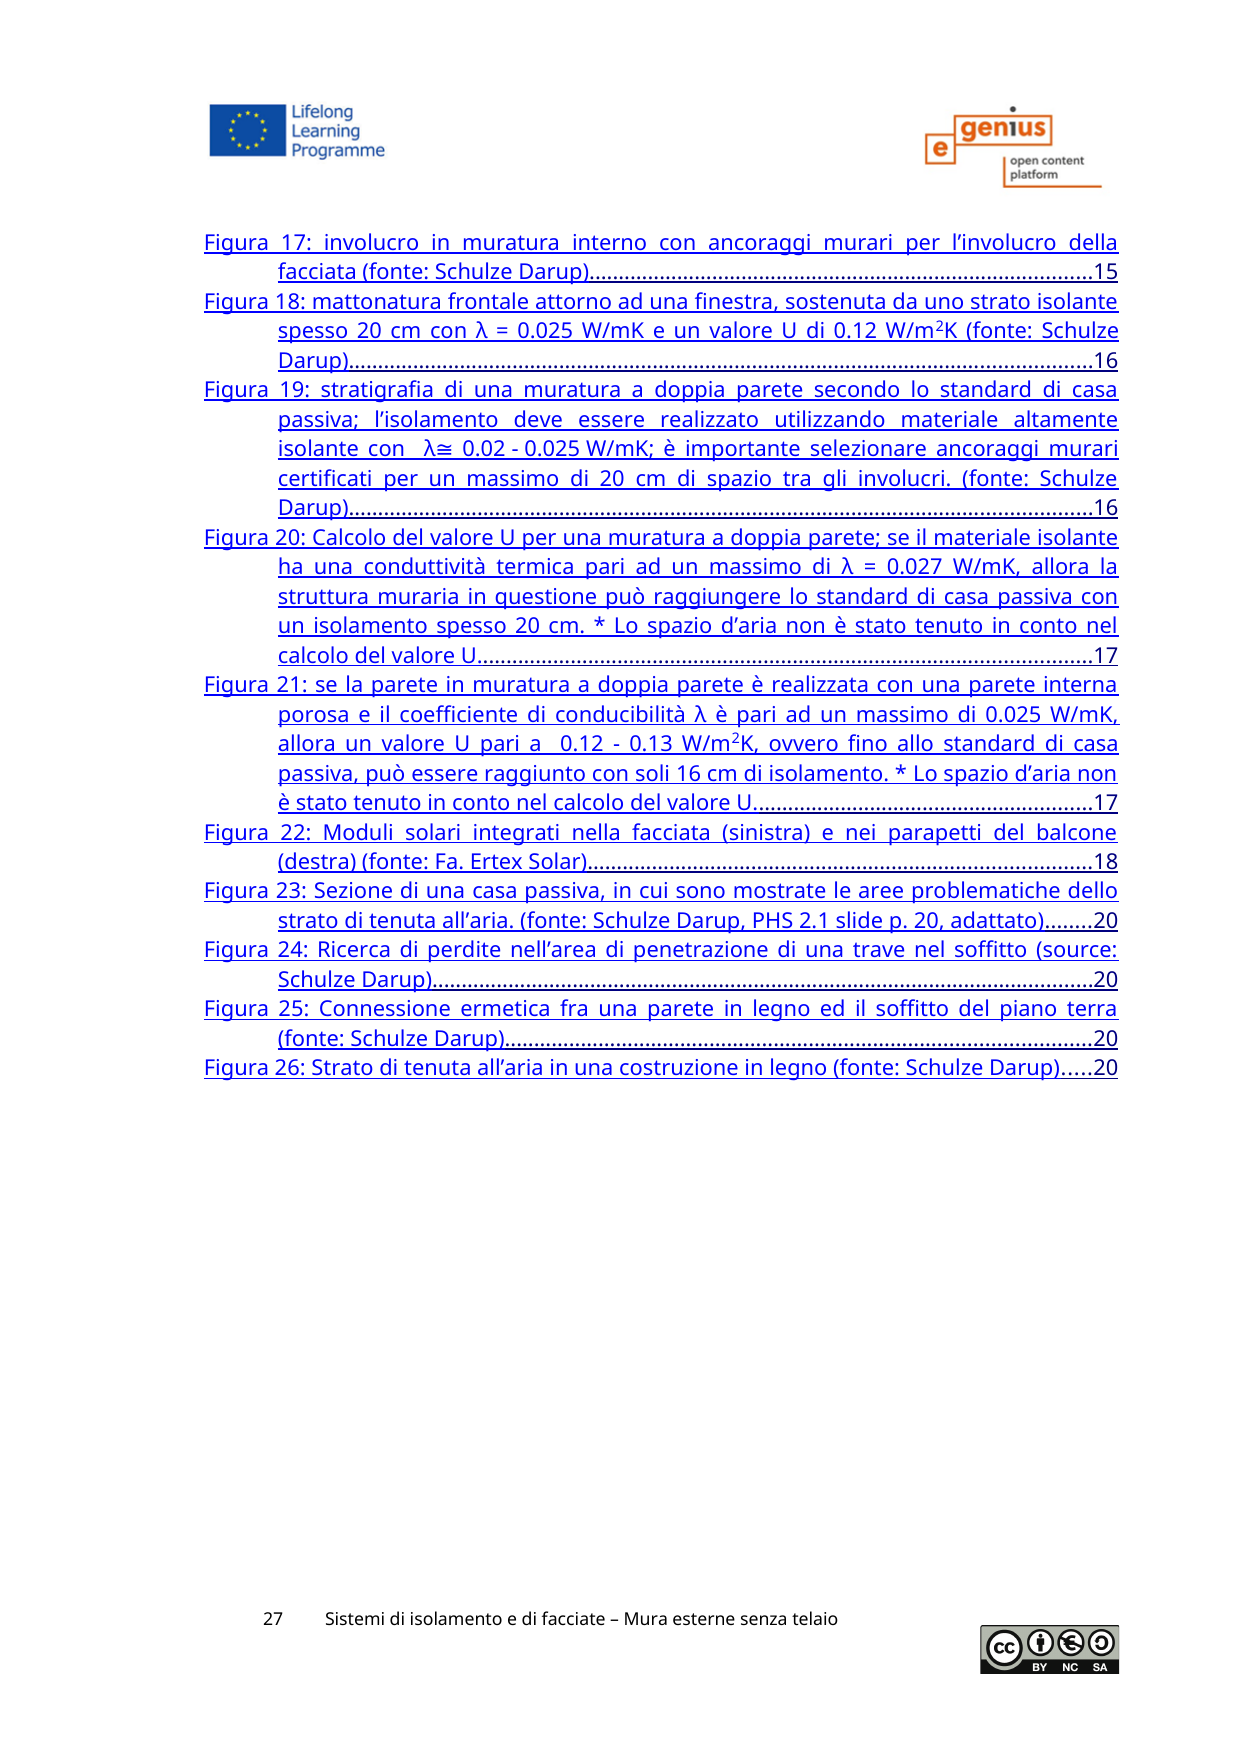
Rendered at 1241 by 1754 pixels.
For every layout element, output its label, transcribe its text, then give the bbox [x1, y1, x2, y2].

text Figura 19: stratigrafia di una muratura a doppia parete secondo lo standard di casa passiva; l’isolamento deve essere realizzato utilizzando materiale altamente isolante con λ≅ 0.02 - 0.025 W/mK; è importante selezionare ancoraggi murari certificati per un massimo di 20 cm di spazio tra gli involucri. (fonte: Schulze Darup) 16 [204, 401, 1119, 522]
text Figura 18: mattonatura frontale attorno ad una finestra, sostenuta da uno strato isolante spesso 20 cm con λ = 0.025 W/mK e un valore U di 0.12 W/m2K (fonte: Schulze Darup) 16 [204, 313, 1119, 374]
text Figura 21: se la parete in muratura a doppia parete è realizzata con una parete interna porosa e il coefficiente di conducibilità λ è pari ad un massimo di 0.025 W/mK, allora un valore U pari a 0.12 - 0.13 W/m2K, ovvero fino allo standard di casa passiva, può essere raggiunto con soli 16 cm di isolamento. * Lo spazio d’aria non è stato tenuto in conto nel calcolo del valore U. 17 [204, 669, 1119, 694]
text Figura 24: Ricerca di perdite nell’area di penetrazione di una trave nel soffitto (source: Schulze Darup) 20 [204, 934, 1119, 960]
text Figura 20: Calcolo del valore U per una muratura a doppia parete; se il materiale isolante ha una conduttività termica pari ad un massimo di λ = 0.027 W/mK, allora la struttura muraria in questione può raggiungere lo standard di casa passiva con un isolamento spesso 20 cm. * Lo spazio d’aria non è stato tenuto in conto nel calcolo del valore U. 17 [204, 522, 1119, 547]
text Figura 19: stratigrafia di una muratura a doppia parete secondo lo standard di casa passiva; l’isolamento deve essere realizzato utilizzando materiale altamente isolante con λ≅ 0.02 - 0.025 W/mK; è importante selezionare ancoraggi murari certificati per un massimo di 20 cm di spazio tra gli involucri. (fonte: Schulze Darup) 16 [204, 374, 1119, 399]
text Figura 22: Moduli solari integrati nella facciata (sinistra) e nei parapetti del balcone (destra) (fonte: Fa. Ertex Solar) 18 [204, 816, 1119, 875]
text Figura 21: se la parete in muratura a doppia parete è realizzata con una parete interna porosa e il coefficiente di conducibilità λ è pari ad un massimo di 0.025 W/mK, allora un valore U pari a 0.12 - 0.13 W/m2K, ovvero fino allo standard di casa passiva, può essere raggiunto con soli 16 cm di isolamento. * Lo spazio d’aria non è stato tenuto in conto nel calcolo del valore U. 17 [204, 696, 1119, 816]
text Figura 25: Connessione ermetica fra una parete in legno ed il soffitto del piano terra (fonte: Schulze Darup) 20 [204, 1020, 1119, 1052]
text Figura 17: involucro in muratura interno con ancoraggi murari per l’involucro della facciata (fonte: Schulze Darup) 15 [204, 254, 1119, 286]
text Figura 24: Ricerca di perdite nell’area di penetrazione di una trave nel soffitto (source: Schulze Darup) 20 [204, 961, 1119, 993]
text Figura 25: Connessione ermetica fra una parete in legno ed il soffitto del piano terra (fonte: Schulze Darup) 20 [204, 993, 1119, 1019]
text Figura 20: Calcolo del valore U per una muratura a doppia parete; se il materiale isolante ha una conduttività termica pari ad un massimo di λ = 0.027 W/mK, allora la struttura muraria in questione può raggiungere lo standard di casa passiva con un isolamento spesso 20 cm. * Lo spazio d’aria non è stato tenuto in conto nel calcolo del valore U. 17 [204, 549, 1119, 669]
text Figura 23: Sezione di una casa passiva, in cui sono mostrate le aree problematiche dello [204, 875, 1119, 901]
text Figura 26: Strato di tenuta all’aria in una costruzione in legno (fonte: Schulze Darup) 20 [204, 1052, 1119, 1082]
text Figura 18: mattonatura frontale attorno ad una finestra, sostenuta da uno strato isolante spesso 20 cm con λ = 0.025 W/mK e un valore U di 0.12 W/m2K (fonte: Schulze Darup) 16 [204, 286, 1119, 311]
text Figura 17: involucro in muratura interno con ancoraggi murari per l’involucro della facciata (fonte: Schulze Darup) 15 [204, 227, 1119, 252]
text strato di tenuta all’aria. (fonte: Schulze Darup, PHS 2.1 slide p. 20, adattato) 20 [204, 902, 1119, 934]
